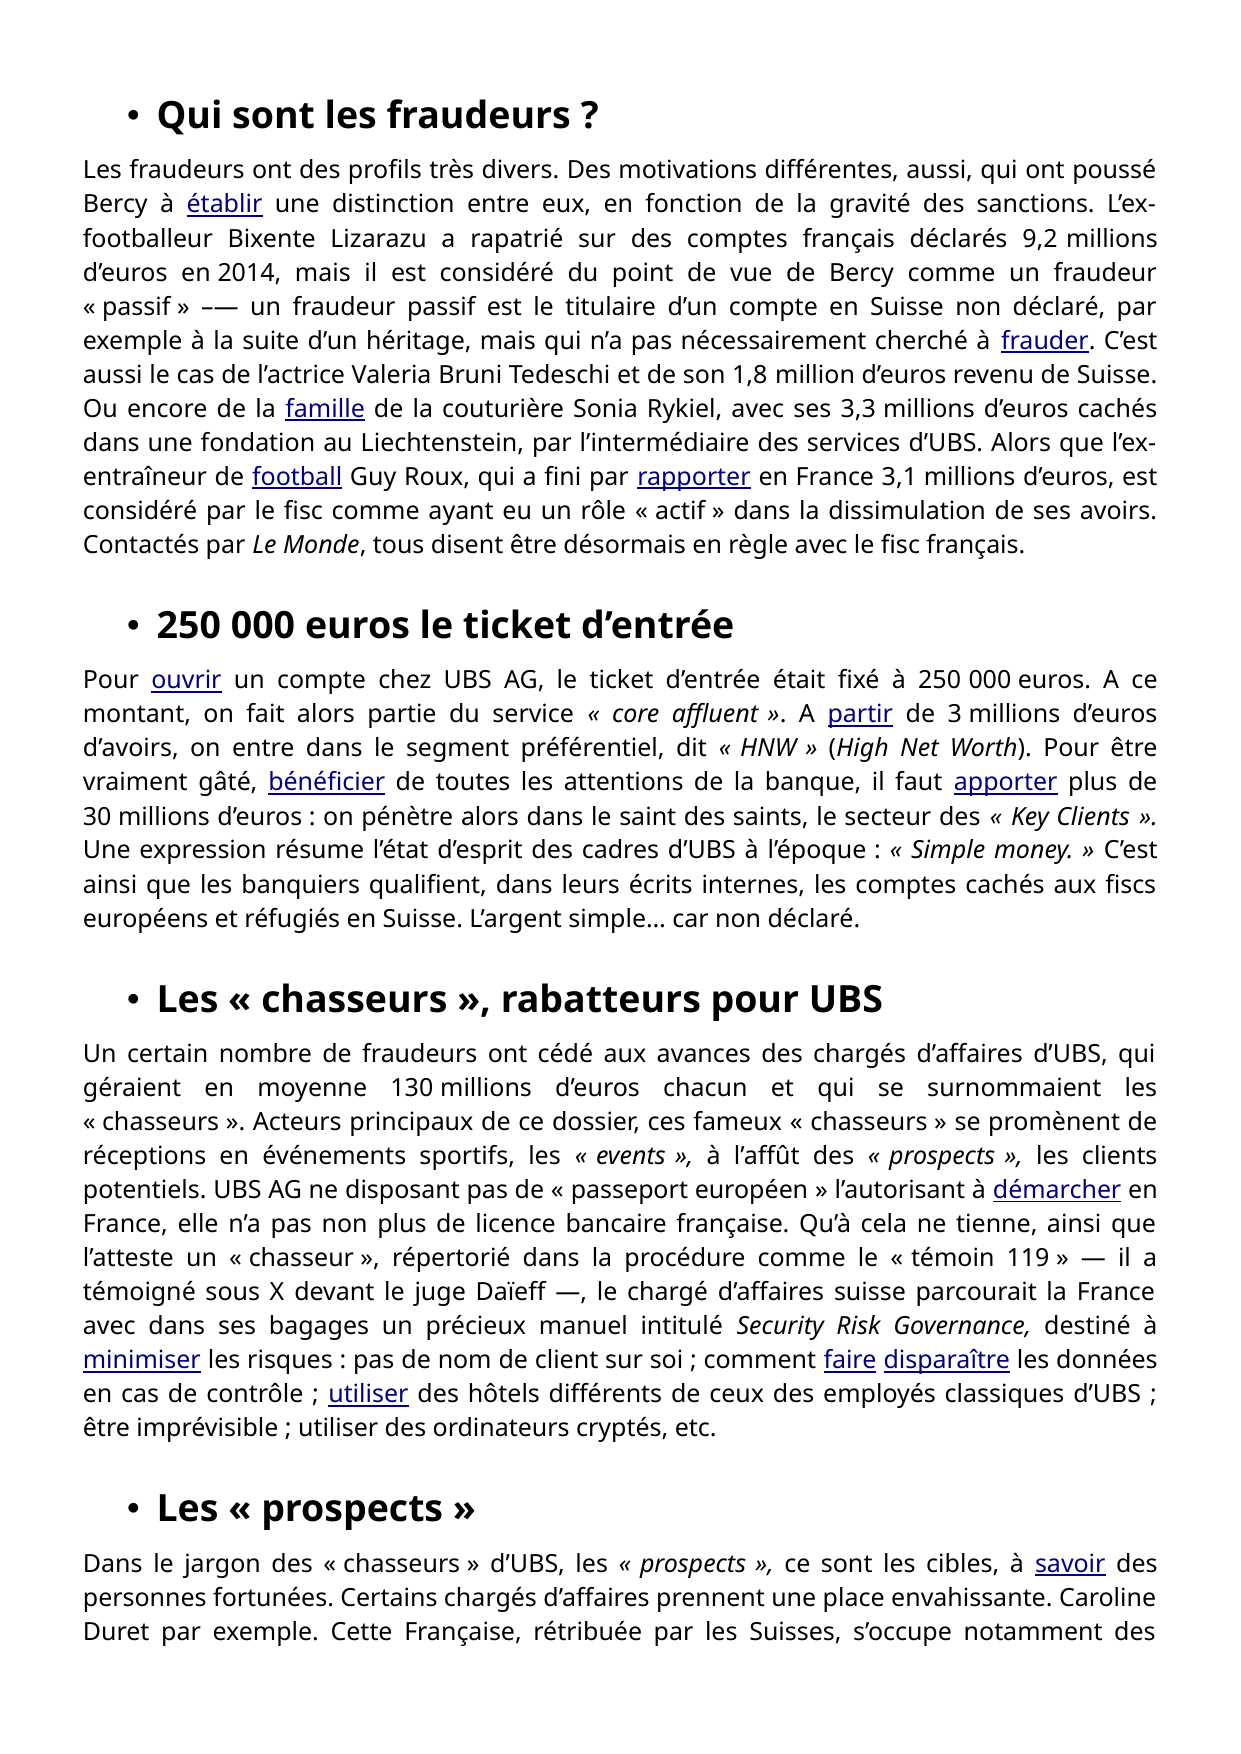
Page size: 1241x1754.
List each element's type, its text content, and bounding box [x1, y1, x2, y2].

text Les fraudeurs ont des profils très divers. Des motivations différentes, aussi, qui ont poussé Bercy à établir une distinction entre eux, en fonction de la gravité des sanctions. L’ex-footballeur Bixente Lizarazu a rapatrié sur des comptes français déclarés 9,2 millions d’euros en 2014, mais il est considéré du point de vue de Bercy comme un fraudeur « passif » –— un fraudeur passif est le titulaire d’un compte en Suisse non déclaré, par exemple à la suite d’un héritage, mais qui n’a pas nécessairement cherché à frauder. C’est aussi le cas de l’actrice Valeria Bruni Tedeschi et de son 1,8 million d’euros revenu de Suisse. Ou encore de la famille de la couturière Sonia Rykiel, avec ses 3,3 millions d’euros cachés dans une fondation au Liechtenstein, par l’intermédiaire des services d’UBS. Alors que l’ex-entraîneur de football Guy Roux, qui a fini par rapporter en France 3,1 millions d’euros, est considéré par le fisc comme ayant eu un rôle « actif » dans la dissimulation de ses avoirs. Contactés par Le Monde, tous disent être désormais en règle avec le fisc français. [83, 152, 1157, 561]
text Dans le jargon des « chasseurs » d’UBS, les « prospects », ce sont les cibles, à savoir des personnes fortunées. Certains chargés d’affaires prennent une place envahissante. Caroline Duret par exemple. Cette Française, rétribuée par les Suisses, s’occupe notamment des [83, 1545, 1157, 1647]
subtitle 250 000 euros le ticket d’entrée [127, 598, 1157, 649]
text Pour ouvrir un compte chez UBS AG, le ticket d’entrée était fixé à 250 000 euros. A ce montant, on fait alors partie du service « core affluent ». A partir de 3 millions d’euros d’avoirs, on entre dans le segment préférentiel, dit « HNW » (High Net Worth). Pour être vraiment gâté, bénéficier de toutes les attentions de la banque, il faut apporter plus de 30 millions d’euros : on pénètre alors dans le saint des saints, le secteur des « Key Clients ». Une expression résume l’état d’esprit des cadres d’UBS à l’époque : « Simple money. » C’est ainsi que les banquiers qualifient, dans leurs écrits internes, les comptes cachés aux fiscs européens et réfugiés en Suisse. L’argent simple… car non déclaré. [83, 662, 1157, 934]
subtitle Qui sont les fraudeurs ? [127, 88, 1157, 139]
subtitle Les « chasseurs », rabatteurs pour UBS [127, 972, 1157, 1023]
text Un certain nombre de fraudeurs ont cédé aux avances des chargés d’affaires d’UBS, qui géraient en moyenne 130 millions d’euros chacun et qui se surnommaient les « chasseurs ». Acteurs principaux de ce dossier, ces fameux « chasseurs » se promènent de réceptions en événements sportifs, les « events », à l’affût des « prospects », les clients potentiels. UBS AG ne disposant pas de « passeport européen » l’autorisant à démarcher en France, elle n’a pas non plus de licence bancaire française. Qu’à cela ne tienne, ainsi que l’atteste un « chasseur », répertorié dans la procédure comme le « témoin 119 » — il a témoigné sous X devant le juge Daïeff —, le chargé d’affaires suisse parcourait la France avec dans ses bagages un précieux manuel intitulé Security Risk Governance, destiné à minimiser les risques : pas de nom de client sur soi ; comment faire disparaître les données en cas de contrôle ; utiliser des hôtels différents de ceux des employés classiques d’UBS ; être imprévisible ; utiliser des ordinateurs cryptés, etc. [83, 1035, 1157, 1444]
subtitle Les « prospects » [127, 1482, 1157, 1533]
